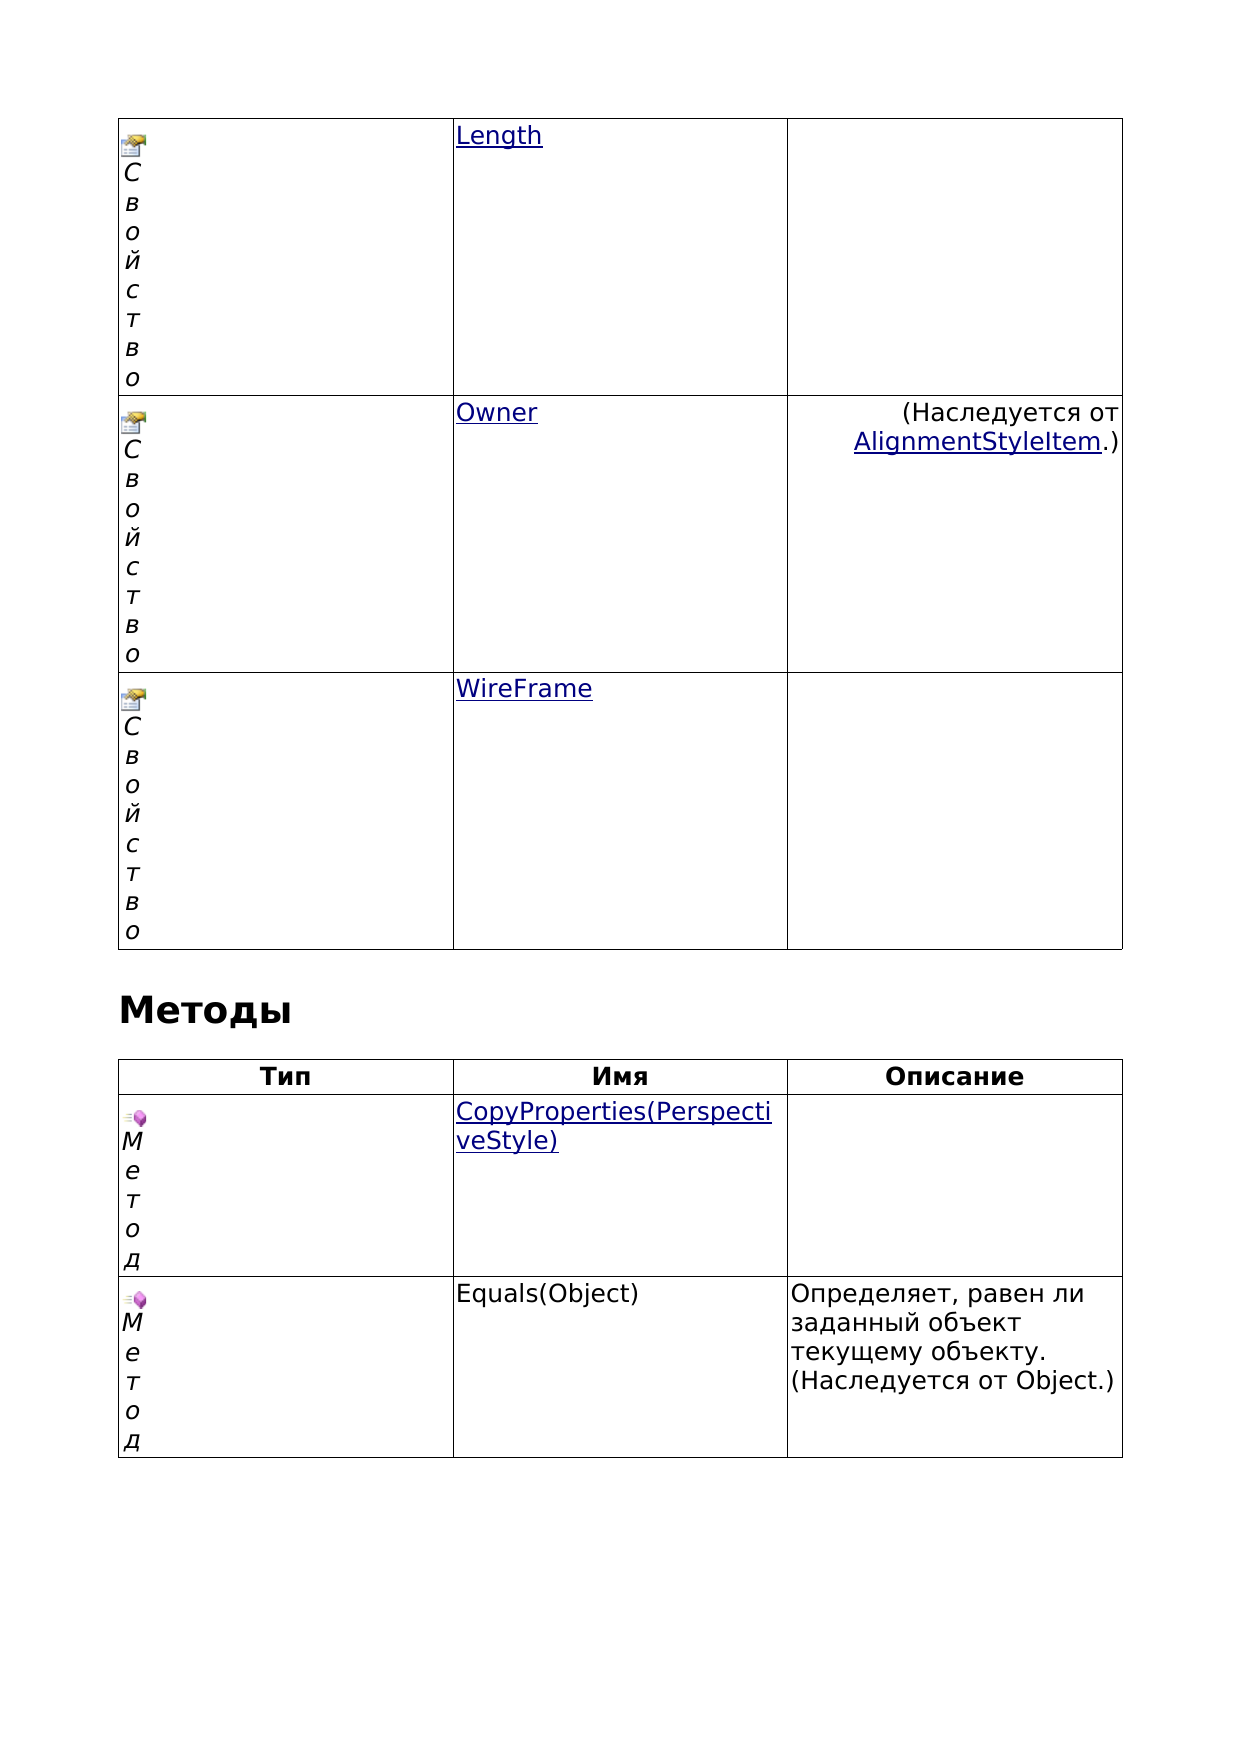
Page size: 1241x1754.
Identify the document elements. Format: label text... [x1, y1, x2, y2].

table_cell [788, 119, 1122, 395]
table_header Имя [454, 1060, 787, 1094]
table_cell [119, 1277, 453, 1457]
picture [121, 410, 147, 436]
table_cell Length [454, 119, 787, 395]
table_cell [119, 396, 453, 672]
table_cell [119, 119, 453, 395]
table_cell (Наследуется от AlignmentStyleItem.) [788, 396, 1122, 672]
table_cell Определяет, равен ли заданный объект текущему объекту. (Наследуется от Object.) [788, 1277, 1122, 1457]
picture [121, 1110, 147, 1127]
table_cell [119, 673, 453, 948]
picture [121, 1291, 147, 1309]
table_cell [788, 673, 1122, 948]
table_header Тип [119, 1060, 453, 1094]
picture [121, 133, 147, 159]
table_cell [119, 1095, 453, 1276]
picture [121, 687, 147, 713]
table_cell Equals(Object) [454, 1277, 787, 1457]
table_cell Owner [454, 396, 787, 672]
table_cell WireFrame [454, 673, 787, 948]
table_cell [788, 1095, 1122, 1276]
table_cell CopyProperties(PerspectiveStyle) [454, 1095, 787, 1276]
table_header Описание [788, 1060, 1122, 1094]
subtitle Методы [118, 988, 1122, 1032]
